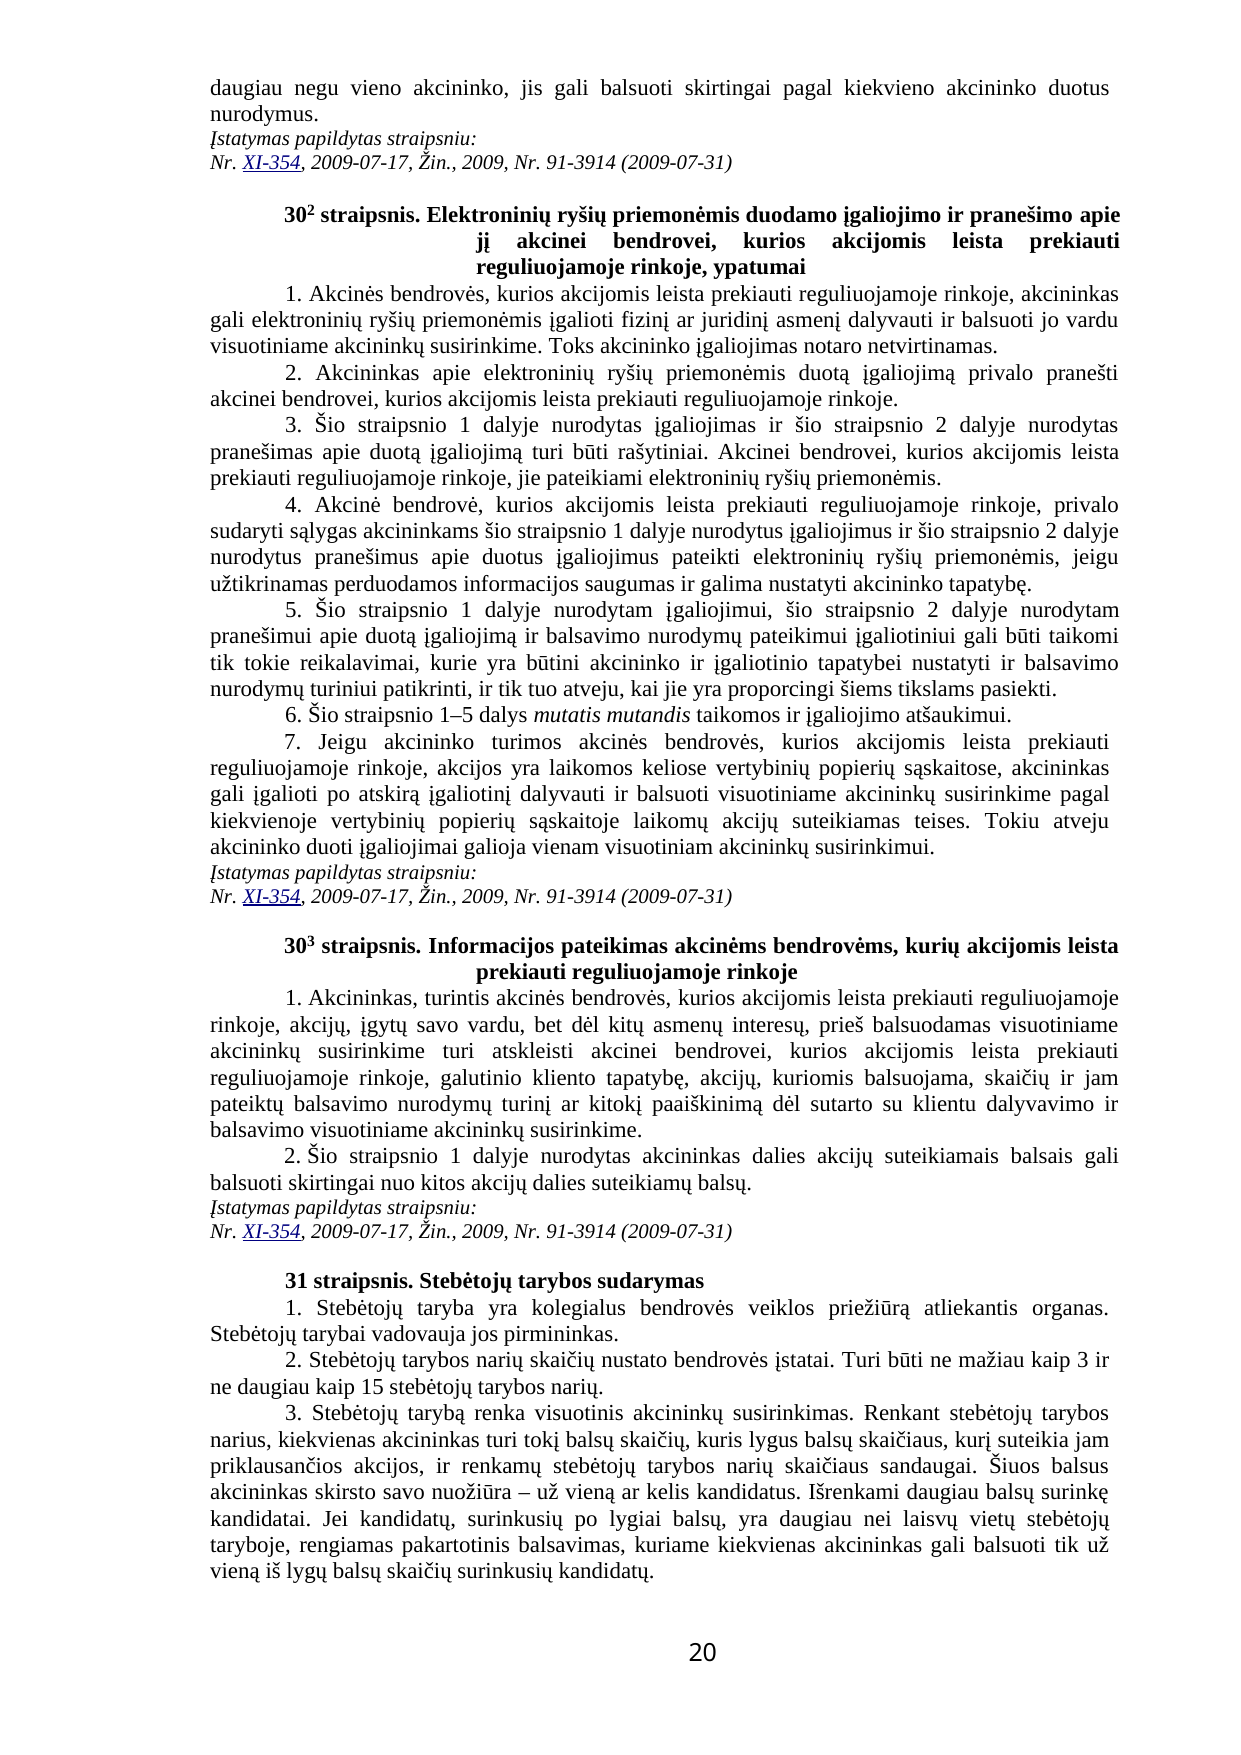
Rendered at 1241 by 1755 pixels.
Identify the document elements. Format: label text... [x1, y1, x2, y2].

text Įstatymas papildytas straipsniu: [210, 859, 1120, 884]
text 5. Šio straipsnio 1 dalyje nurodytam įgaliojimui, šio straipsnio 2 dalyje nurodytam pranešimui apie duotą įgaliojimą ir balsavimo nurodymų pateikimui įgaliotiniui gali būti taikomi tik tokie reikalavimai, kurie yra būtini akcininko ir įgaliotinio tapatybei nustatyti ir balsavimo nurodymų turiniui patikrinti, ir tik tuo atveju, kai jie yra proporcingi šiems tikslams pasiekti. [210, 596, 1120, 701]
text 2. Akcininkas apie elektroninių ryšių priemonėmis duotą įgaliojimą privalo pranešti akcinei bendrovei, kurios akcijomis leista prekiauti reguliuojamoje rinkoje. [210, 359, 1120, 412]
text 31 straipsnis. Stebėtojų tarybos sudarymas [210, 1267, 1111, 1294]
text 302 straipsnis. Elektroninių ryšių priemonėmis duodamo įgaliojimo ir pranešimo apie jį akcinei bendrovei, kurios akcijomis leista prekiauti reguliuojamoje rinkoje, ypatumai [284, 201, 1120, 280]
text Nr. XI-354, 2009-07-17, Žin., 2009, Nr. 91-3914 (2009-07-31) [210, 884, 1120, 908]
text 7. Jeigu akcininko turimos akcinės bendrovės, kurios akcijomis leista prekiauti reguliuojamoje rinkoje, akcijos yra laikomos keliose vertybinių popierių sąskaitose, akcininkas gali įgalioti po atskirą įgaliotinį dalyvauti ir balsuoti visuotiniame akcininkų susirinkime pagal kiekvienoje vertybinių popierių sąskaitoje laikomų akcijų suteikiamas teises. Tokiu atveju akcininko duoti įgaliojimai galioja vienam visuotiniam akcininkų susirinkimui. [210, 728, 1111, 859]
text 303 straipsnis. Informacijos pateikimas akcinėms bendrovėms, kurių akcijomis leista prekiauti reguliuojamoje rinkoje [284, 932, 1120, 984]
text Nr. XI-354, 2009-07-17, Žin., 2009, Nr. 91-3914 (2009-07-31) [210, 150, 1120, 174]
text 1. Akcinės bendrovės, kurios akcijomis leista prekiauti reguliuojamoje rinkoje, akcininkas gali elektroninių ryšių priemonėmis įgalioti fizinį ar juridinį asmenį dalyvauti ir balsuoti jo vardu visuotiniame akcininkų susirinkime. Toks akcininko įgaliojimas notaro netvirtinamas. [210, 280, 1120, 359]
text Įstatymas papildytas straipsniu: [210, 126, 1120, 150]
text 4. Akcinė bendrovė, kurios akcijomis leista prekiauti reguliuojamoje rinkoje, privalo sudaryti sąlygas akcininkams šio straipsnio 1 dalyje nurodytus įgaliojimus ir šio straipsnio 2 dalyje nurodytus pranešimus apie duotus įgaliojimus pateikti elektroninių ryšių priemonėmis, jeigu užtikrinamas perduodamos informacijos saugumas ir galima nustatyti akcininko tapatybę. [210, 491, 1120, 596]
text 2. Šio straipsnio 1 dalyje nurodytas akcininkas dalies akcijų suteikiamais balsais gali balsuoti skirtingai nuo kitos akcijų dalies suteikiamų balsų. [210, 1143, 1120, 1195]
text 6. Šio straipsnio 1–5 dalys mutatis mutandis taikomos ir įgaliojimo atšaukimui. [210, 701, 1120, 728]
text Įstatymas papildytas straipsniu: [210, 1195, 1120, 1219]
text 2. Stebėtojų tarybos narių skaičių nustato bendrovės įstatai. Turi būti ne mažiau kaip 3 ir ne daugiau kaip 15 stebėtojų tarybos narių. [210, 1347, 1111, 1399]
text 3. Šio straipsnio 1 dalyje nurodytas įgaliojimas ir šio straipsnio 2 dalyje nurodytas pranešimas apie duotą įgaliojimą turi būti rašytiniai. Akcinei bendrovei, kurios akcijomis leista prekiauti reguliuojamoje rinkoje, jie pateikiami elektroninių ryšių priemonėmis. [210, 412, 1120, 491]
text Nr. XI-354, 2009-07-17, Žin., 2009, Nr. 91-3914 (2009-07-31) [210, 1219, 1120, 1243]
text 1. Akcininkas, turintis akcinės bendrovės, kurios akcijomis leista prekiauti reguliuojamoje rinkoje, akcijų, įgytų savo vardu, bet dėl kitų asmenų interesų, prieš balsuodamas visuotiniame akcininkų susirinkime turi atskleisti akcinei bendrovei, kurios akcijomis leista prekiauti reguliuojamoje rinkoje, galutinio kliento tapatybę, akcijų, kuriomis balsuojama, skaičių ir jam pateiktų balsavimo nurodymų turinį ar kitokį paaiškinimą dėl sutarto su klientu dalyvavimo ir balsavimo visuotiniame akcininkų susirinkime. [210, 984, 1120, 1143]
text 3. Stebėtojų tarybą renka visuotinis akcininkų susirinkimas. Renkant stebėtojų tarybos narius, kiekvienas akcininkas turi tokį balsų skaičių, kuris lygus balsų skaičiaus, kurį suteikia jam priklausančios akcijos, ir renkamų stebėtojų tarybos narių skaičiaus sandaugai. Šiuos balsus akcininkas skirsto savo nuožiūra – už vieną ar kelis kandidatus. Išrenkami daugiau balsų surinkę kandidatai. Jei kandidatų, surinkusių po lygiai balsų, yra daugiau nei laisvų vietų stebėtojų taryboje, rengiamas pakartotinis balsavimas, kuriame kiekvienas akcininkas gali balsuoti tik už vieną iš lygų balsų skaičių surinkusių kandidatų. [210, 1399, 1111, 1584]
text daugiau negu vieno akcininko, jis gali balsuoti skirtingai pagal kiekvieno akcininko duotus nurodymus. [210, 73, 1111, 126]
text 1. Stebėtojų taryba yra kolegialus bendrovės veiklos priežiūrą atliekantis organas. Stebėtojų tarybai vadovauja jos pirmininkas. [210, 1294, 1111, 1347]
